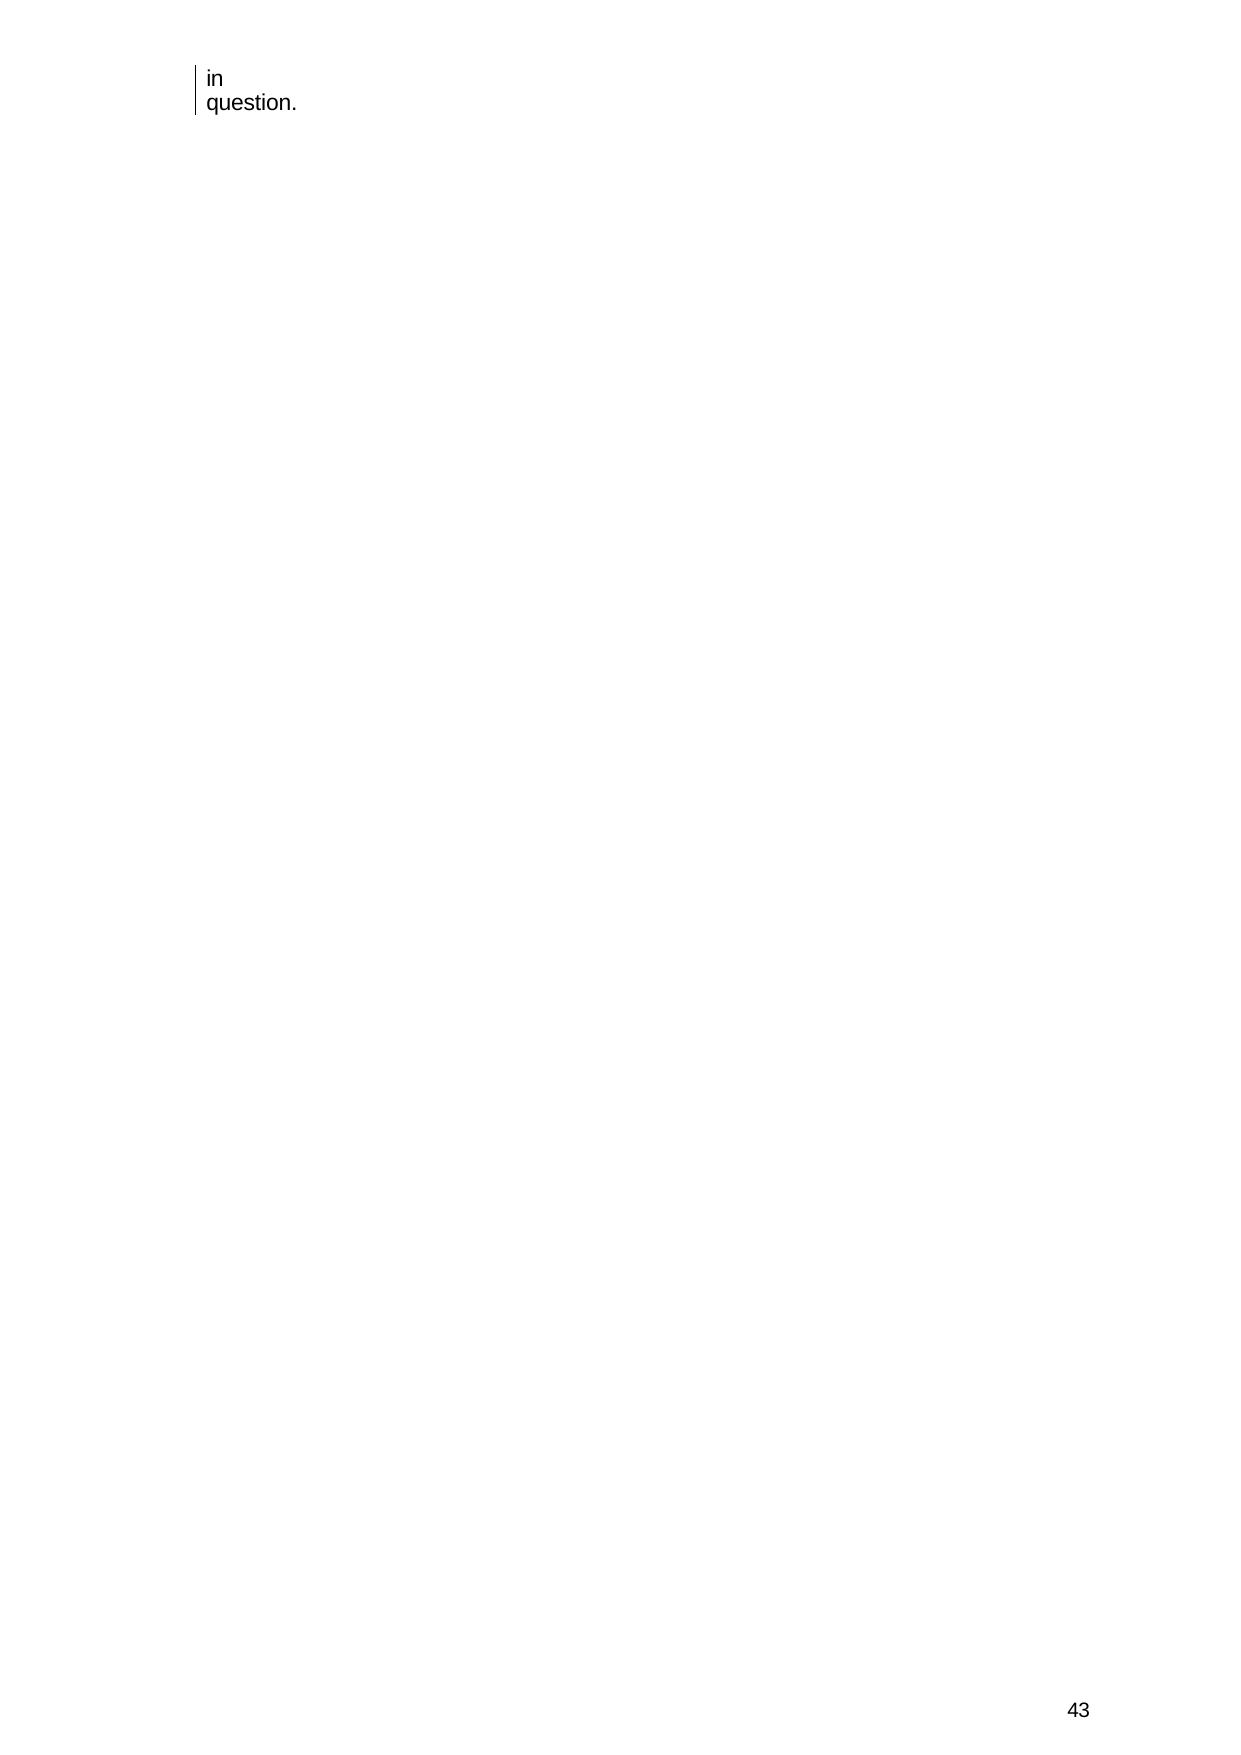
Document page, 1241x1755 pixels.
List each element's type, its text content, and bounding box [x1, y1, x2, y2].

table_cell in question. [196, 65, 1169, 115]
table_cell [68, 65, 195, 115]
